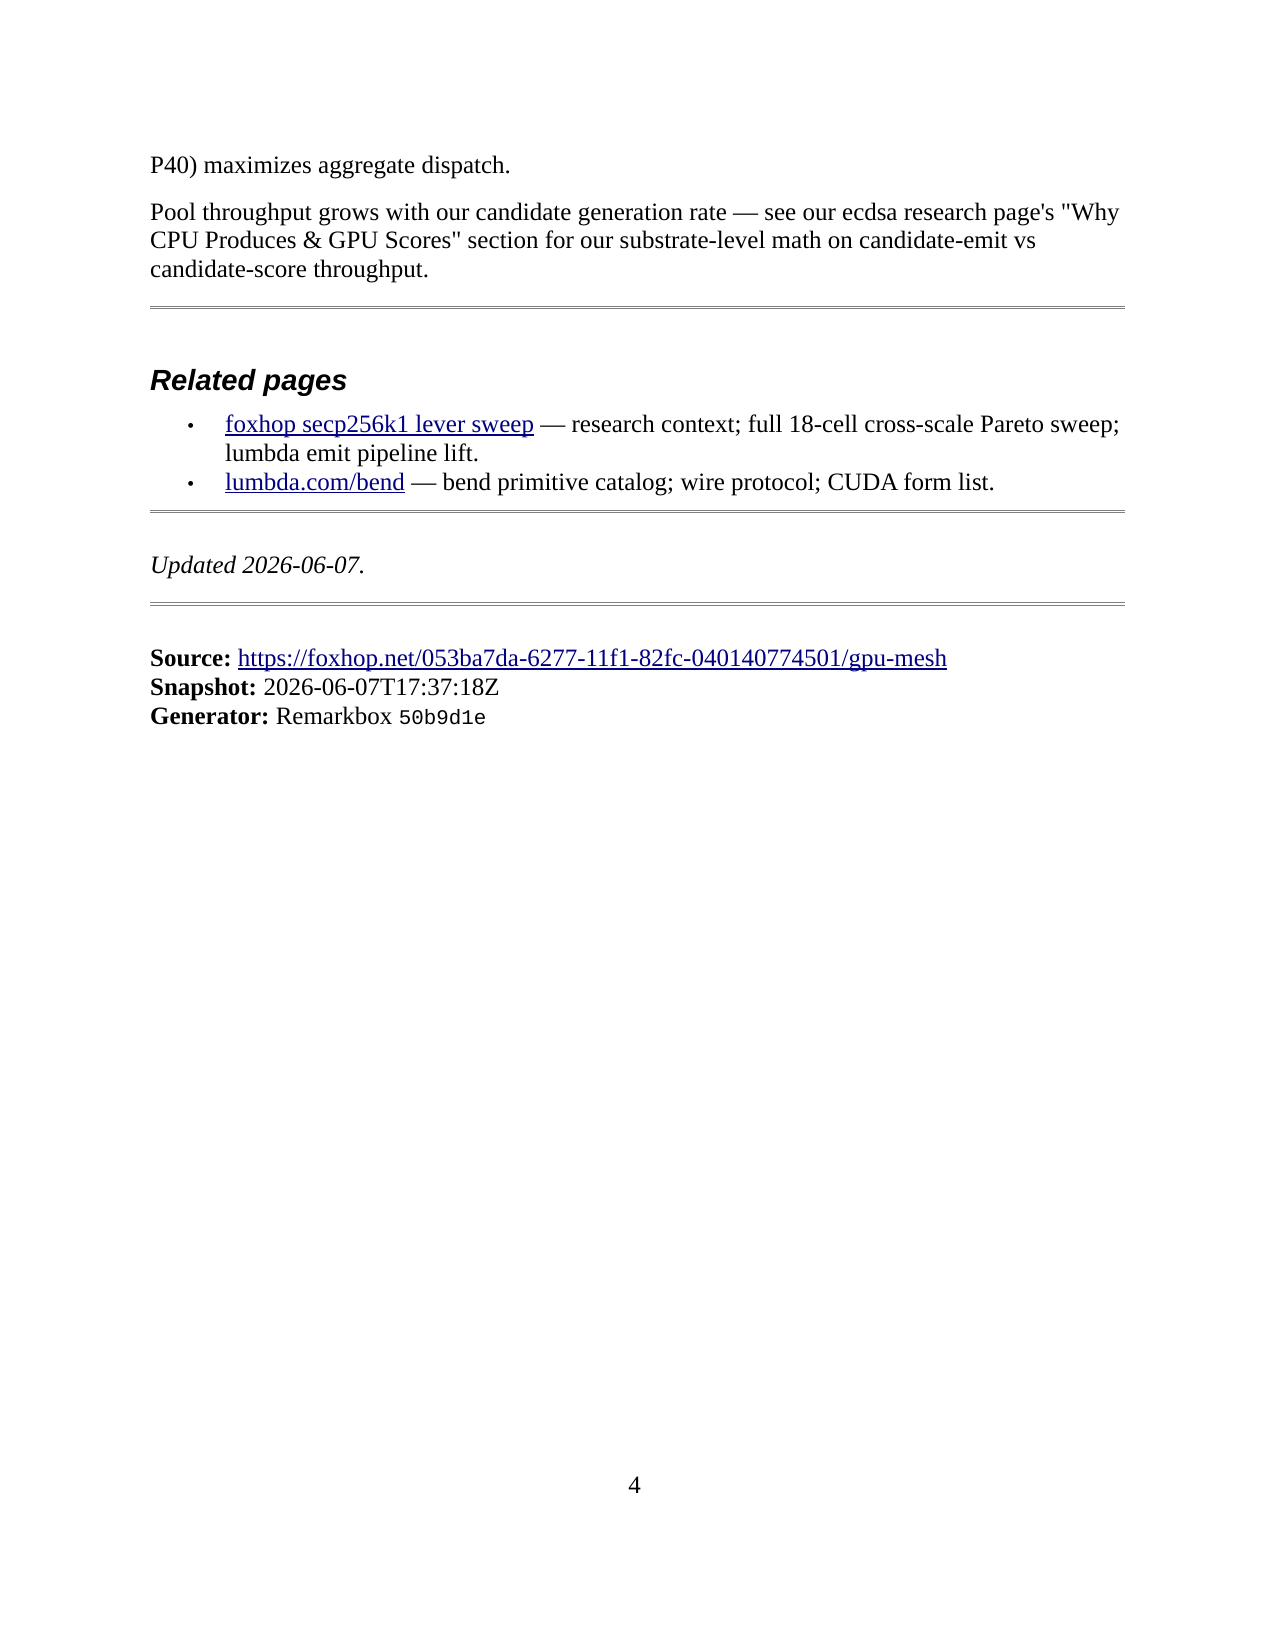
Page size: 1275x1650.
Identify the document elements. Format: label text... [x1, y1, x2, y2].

list lumbda.com/bend — bend primitive catalog; wire protocol; CUDA form list. [187, 467, 1125, 495]
text P40) maximizes aggregate dispatch. [150, 150, 1125, 179]
text Updated 2026-06-07. [150, 550, 1125, 579]
text Source: https://foxhop.net/053ba7da-6277-11f1-82fc-040140774501/gpu-mesh Snapshot: 2026-06-07T17:37:18Z Generator: Remarkbox 50b9d1e [150, 643, 1125, 730]
subtitle Related pages [150, 363, 1125, 397]
list foxhop secp256k1 lever sweep — research context; full 18-cell cross-scale Pareto sweep; lumbda emit pipeline lift. [187, 409, 1125, 467]
text Pool throughput grows with our candidate generation rate — see our ecdsa research page's "Why CPU Produces & GPU Scores" section for our substrate-level math on candidate-emit vs candidate-score throughput. [150, 197, 1125, 283]
